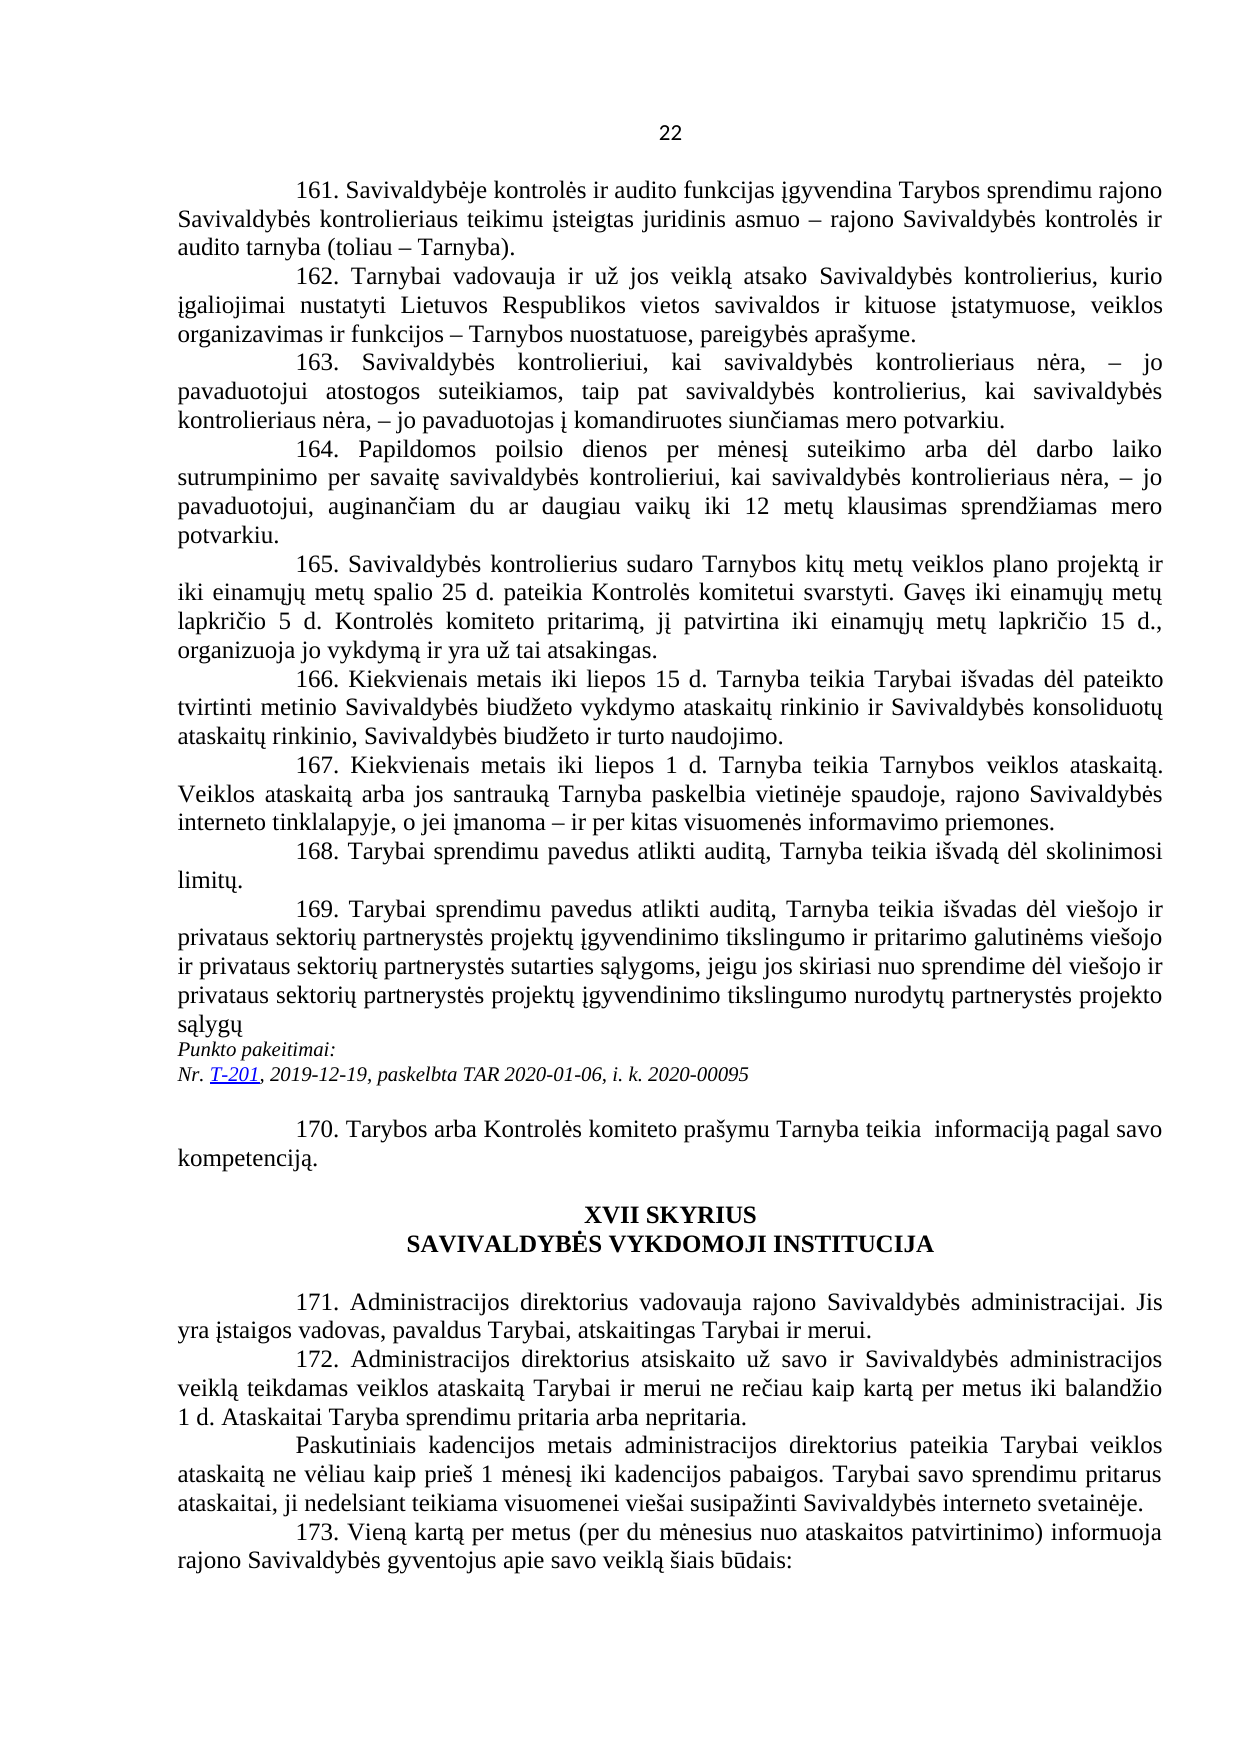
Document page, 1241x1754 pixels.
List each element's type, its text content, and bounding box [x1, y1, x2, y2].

text XVII SKYRIUS [177, 1201, 1163, 1229]
text Nr. T-201, 2019-12-19, paskelbta TAR 2020-01-06, i. k. 2020-00095 [177, 1061, 1163, 1086]
text 169. Tarybai sprendimu pavedus atlikti auditą, Tarnyba teikia išvadas dėl viešojo ir privataus sektorių partnerystės projektų įgyvendinimo tikslingumo ir pritarimo galutinėms viešojo ir privataus sektorių partnerystės sutarties sąlygoms, jeigu jos skiriasi nuo sprendime dėl viešojo ir privataus sektorių partnerystės projektų įgyvendinimo tikslingumo nurodytų partnerystės projekto sąlygų [177, 894, 1163, 1037]
text 168. Tarybai sprendimu pavedus atlikti auditą, Tarnyba teikia išvadą dėl skolinimosi limitų. [177, 836, 1163, 894]
text 173. Vieną kartą per metus (per du mėnesius nuo ataskaitos patvirtinimo) informuoja rajono Savivaldybės gyventojus apie savo veiklą šiais būdais: [177, 1517, 1163, 1574]
text 165. Savivaldybės kontrolierius sudaro Tarnybos kitų metų veiklos plano projektą ir iki einamųjų metų spalio 25 d. pateikia Kontrolės komitetui svarstyti. Gavęs iki einamųjų metų lapkričio 5 d. Kontrolės komiteto pritarimą, jį patvirtina iki einamųjų metų lapkričio 15 d., organizuoja jo vykdymą ir yra už tai atsakingas. [177, 549, 1163, 664]
text Punkto pakeitimai: [177, 1037, 1163, 1061]
text 167. Kiekvienais metais iki liepos 1 d. Tarnyba teikia Tarnybos veiklos ataskaitą. Veiklos ataskaitą arba jos santrauką Tarnyba paskelbia vietinėje spaudoje, rajono Savivaldybės interneto tinklalapyje, o jei įmanoma – ir per kitas visuomenės informavimo priemones. [177, 750, 1163, 836]
text 161. Savivaldybėje kontrolės ir audito funkcijas įgyvendina Tarybos sprendimu rajono Savivaldybės kontrolieriaus teikimu įsteigtas juridinis asmuo – rajono Savivaldybės kontrolės ir audito tarnyba (toliau – Tarnyba). [177, 175, 1163, 261]
text SAVIVALDYBĖS VYKDOMOJI INSTITUCIJA [177, 1229, 1163, 1258]
text Paskutiniais kadencijos metais administracijos direktorius pateikia Tarybai veiklos ataskaitą ne vėliau kaip prieš 1 mėnesį iki kadencijos pabaigos. Tarybai savo sprendimu pritarus ataskaitai, ji nedelsiant teikiama visuomenei viešai susipažinti Savivaldybės interneto svetainėje. [177, 1431, 1163, 1517]
text 164. Papildomos poilsio dienos per mėnesį suteikimo arba dėl darbo laiko sutrumpinimo per savaitę savivaldybės kontrolieriui, kai savivaldybės kontrolieriaus nėra, – jo pavaduotojui, auginančiam du ar daugiau vaikų iki 12 metų klausimas sprendžiamas mero potvarkiu. [177, 434, 1163, 549]
text 171. Administracijos direktorius vadovauja rajono Savivaldybės administracijai. Jis yra įstaigos vadovas, pavaldus Tarybai, atskaitingas Tarybai ir merui. [177, 1287, 1163, 1344]
text 162. Tarnybai vadovauja ir už jos veiklą atsako Savivaldybės kontrolierius, kurio įgaliojimai nustatyti Lietuvos Respublikos vietos savivaldos ir kituose įstatymuose, veiklos organizavimas ir funkcijos – Tarnybos nuostatuose, pareigybės aprašyme. [177, 261, 1163, 347]
text 172. Administracijos direktorius atsiskaito už savo ir Savivaldybės administracijos veiklą teikdamas veiklos ataskaitą Tarybai ir merui ne rečiau kaip kartą per metus iki balandžio 1 d. Ataskaitai Taryba sprendimu pritaria arba nepritaria. [177, 1344, 1163, 1431]
text 163. Savivaldybės kontrolieriui, kai savivaldybės kontrolieriaus nėra, – jo pavaduotojui atostogos suteikiamos, taip pat savivaldybės kontrolierius, kai savivaldybės kontrolieriaus nėra, – jo pavaduotojas į komandiruotes siunčiamas mero potvarkiu. [177, 347, 1163, 434]
text 170. Tarybos arba Kontrolės komiteto prašymu Tarnyba teikia informaciją pagal savo kompetenciją. [177, 1114, 1163, 1172]
text 166. Kiekvienais metais iki liepos 15 d. Tarnyba teikia Tarybai išvadas dėl pateikto tvirtinti metinio Savivaldybės biudžeto vykdymo ataskaitų rinkinio ir Savivaldybės konsoliduotų ataskaitų rinkinio, Savivaldybės biudžeto ir turto naudojimo. [177, 664, 1163, 750]
